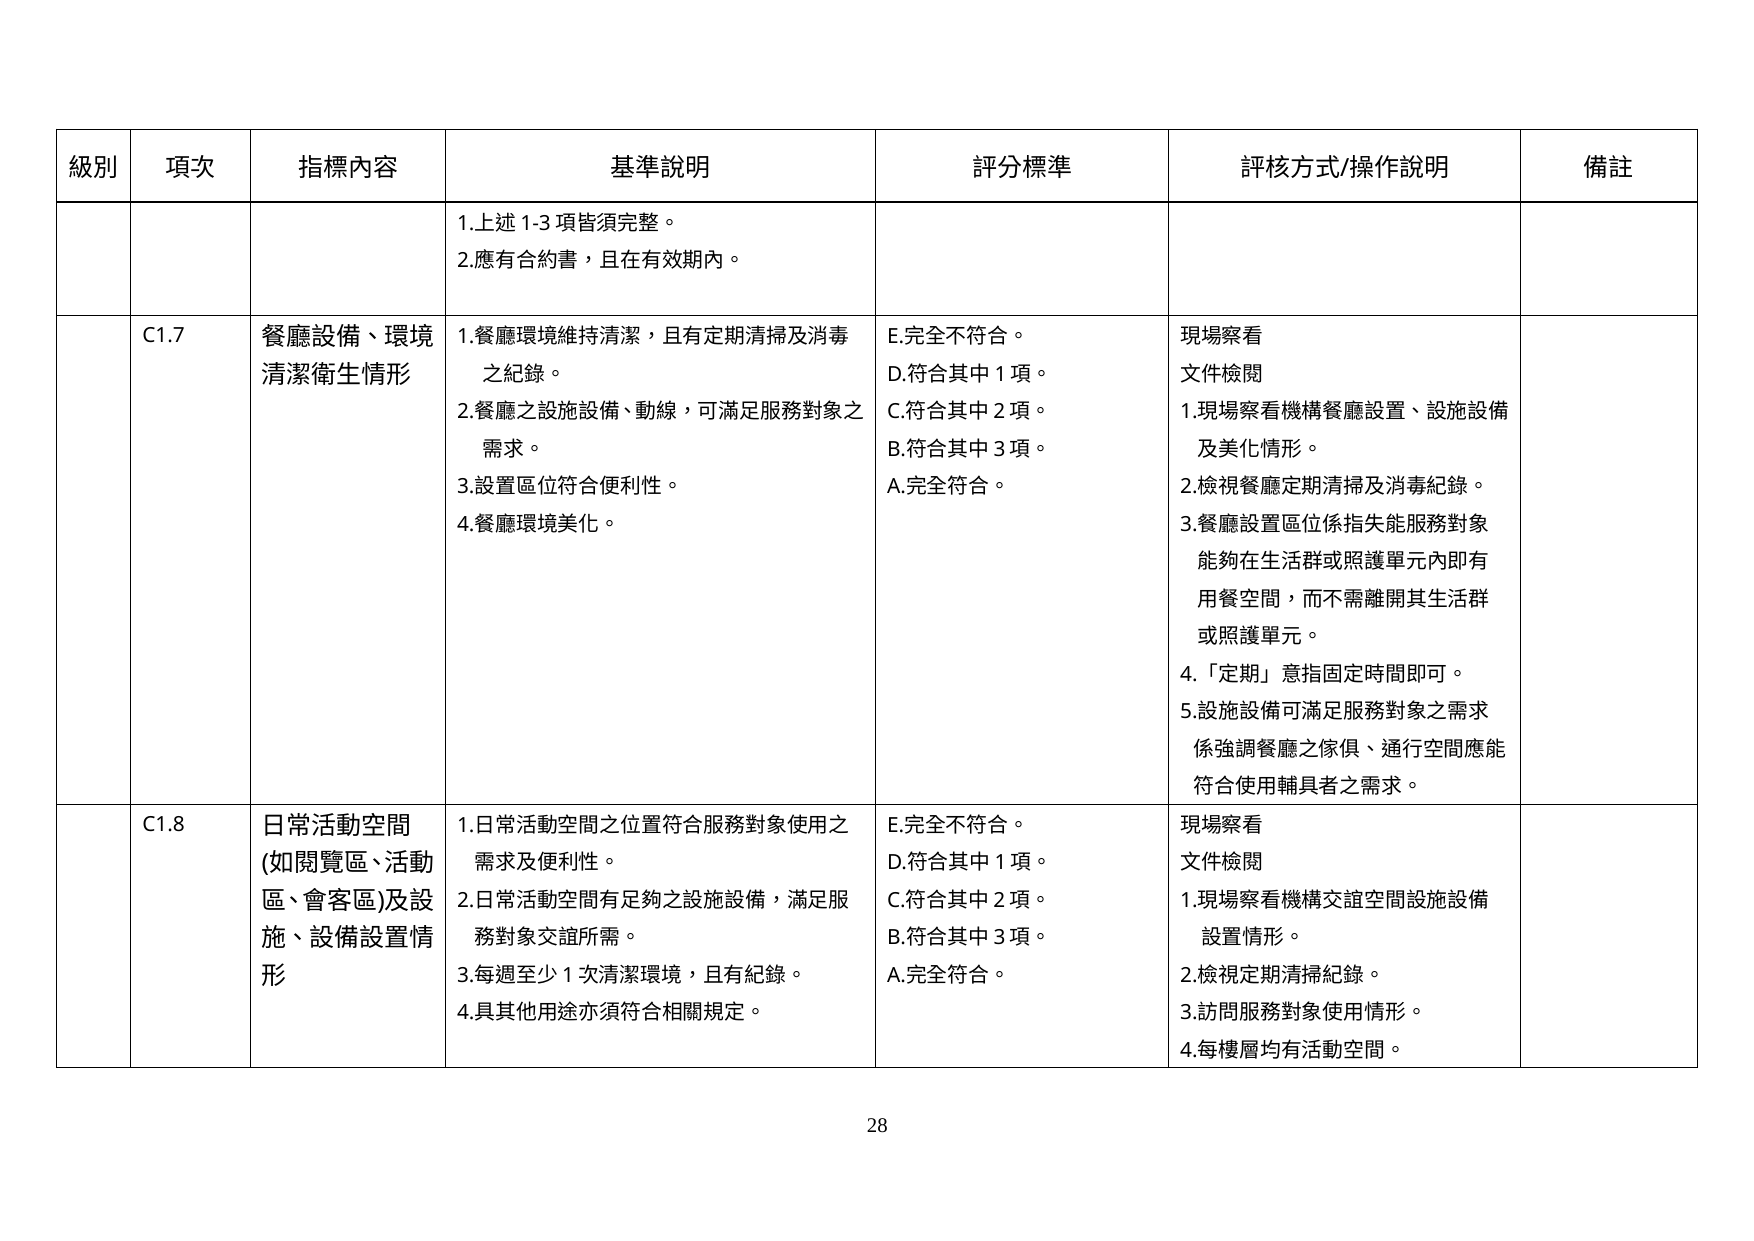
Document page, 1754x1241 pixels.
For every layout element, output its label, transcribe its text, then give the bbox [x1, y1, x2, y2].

table_header 評核方式/操作說明 [1169, 130, 1520, 201]
table_cell E.完全不符合。 D.符合其中1項。 C.符合其中2項。 B.符合其中3項。 A.完全符合。 [876, 316, 1168, 803]
table_cell [57, 805, 130, 1067]
table_cell [1169, 203, 1520, 315]
table_cell [131, 203, 250, 315]
table_cell [1521, 805, 1697, 1067]
table_cell 1.日常活動空間之位置符合服務對象使用之需求及便利性。 2.日常活動空間有足夠之設施設備，滿足服務對象交誼所需。 3.每週至少1次清潔環境，且有紀錄。 4.具其他用途亦須符合相關規定。 [446, 805, 875, 1067]
table_cell 餐廳設備、環境清潔衛生情形 [251, 316, 445, 803]
table_header 級別 [57, 130, 130, 201]
table_cell C1.8 [131, 805, 250, 1067]
table_cell C1.7 [131, 316, 250, 803]
table_header 基準說明 [446, 130, 875, 201]
table_cell 1.上述1-3項皆須完整。 2.應有合約書，且在有效期內。 [446, 203, 875, 315]
table_cell 現場察看 文件檢閱 1.現場察看機構餐廳設置、設施設備及美化情形。 2.檢視餐廳定期清掃及消毒紀錄。 3.餐廳設置區位係指失能服務對象能夠在生活群或照護單元內即有用餐空間，而不需離開其生活群或照護單元。 4.「定期」意指固定時間即可。 5.設施設備可滿足服務對象之需求係強調餐廳之傢俱、通行空間應能符合使用輔具者之需求。 [1169, 316, 1520, 803]
table_cell [1521, 316, 1697, 803]
table_cell [57, 203, 130, 315]
table_cell [876, 203, 1168, 315]
table_cell [57, 316, 130, 803]
table_cell E.完全不符合。 D.符合其中1項。 C.符合其中2項。 B.符合其中3項。 A.完全符合。 [876, 805, 1168, 1067]
table_header 指標內容 [251, 130, 445, 201]
table_cell 現場察看 文件檢閱 1.現場察看機構交誼空間設施設備設置情形。 2.檢視定期清掃紀錄。 3.訪問服務對象使用情形。 4.每樓層均有活動空間。 [1169, 805, 1520, 1067]
table_cell 日常活動空間(如閱覽區、活動區、會客區)及設施、設備設置情形 [251, 805, 445, 1067]
table_header 評分標準 [876, 130, 1168, 201]
table_cell 1.餐廳環境維持清潔，且有定期清掃及消毒之紀錄。 2.餐廳之設施設備、動線，可滿足服務對象之需求。 3.設置區位符合便利性。 4.餐廳環境美化。 [446, 316, 875, 803]
table_cell [251, 203, 445, 315]
table_header 備註 [1521, 130, 1697, 201]
table_header 項次 [131, 130, 250, 201]
table_cell [1521, 203, 1697, 315]
